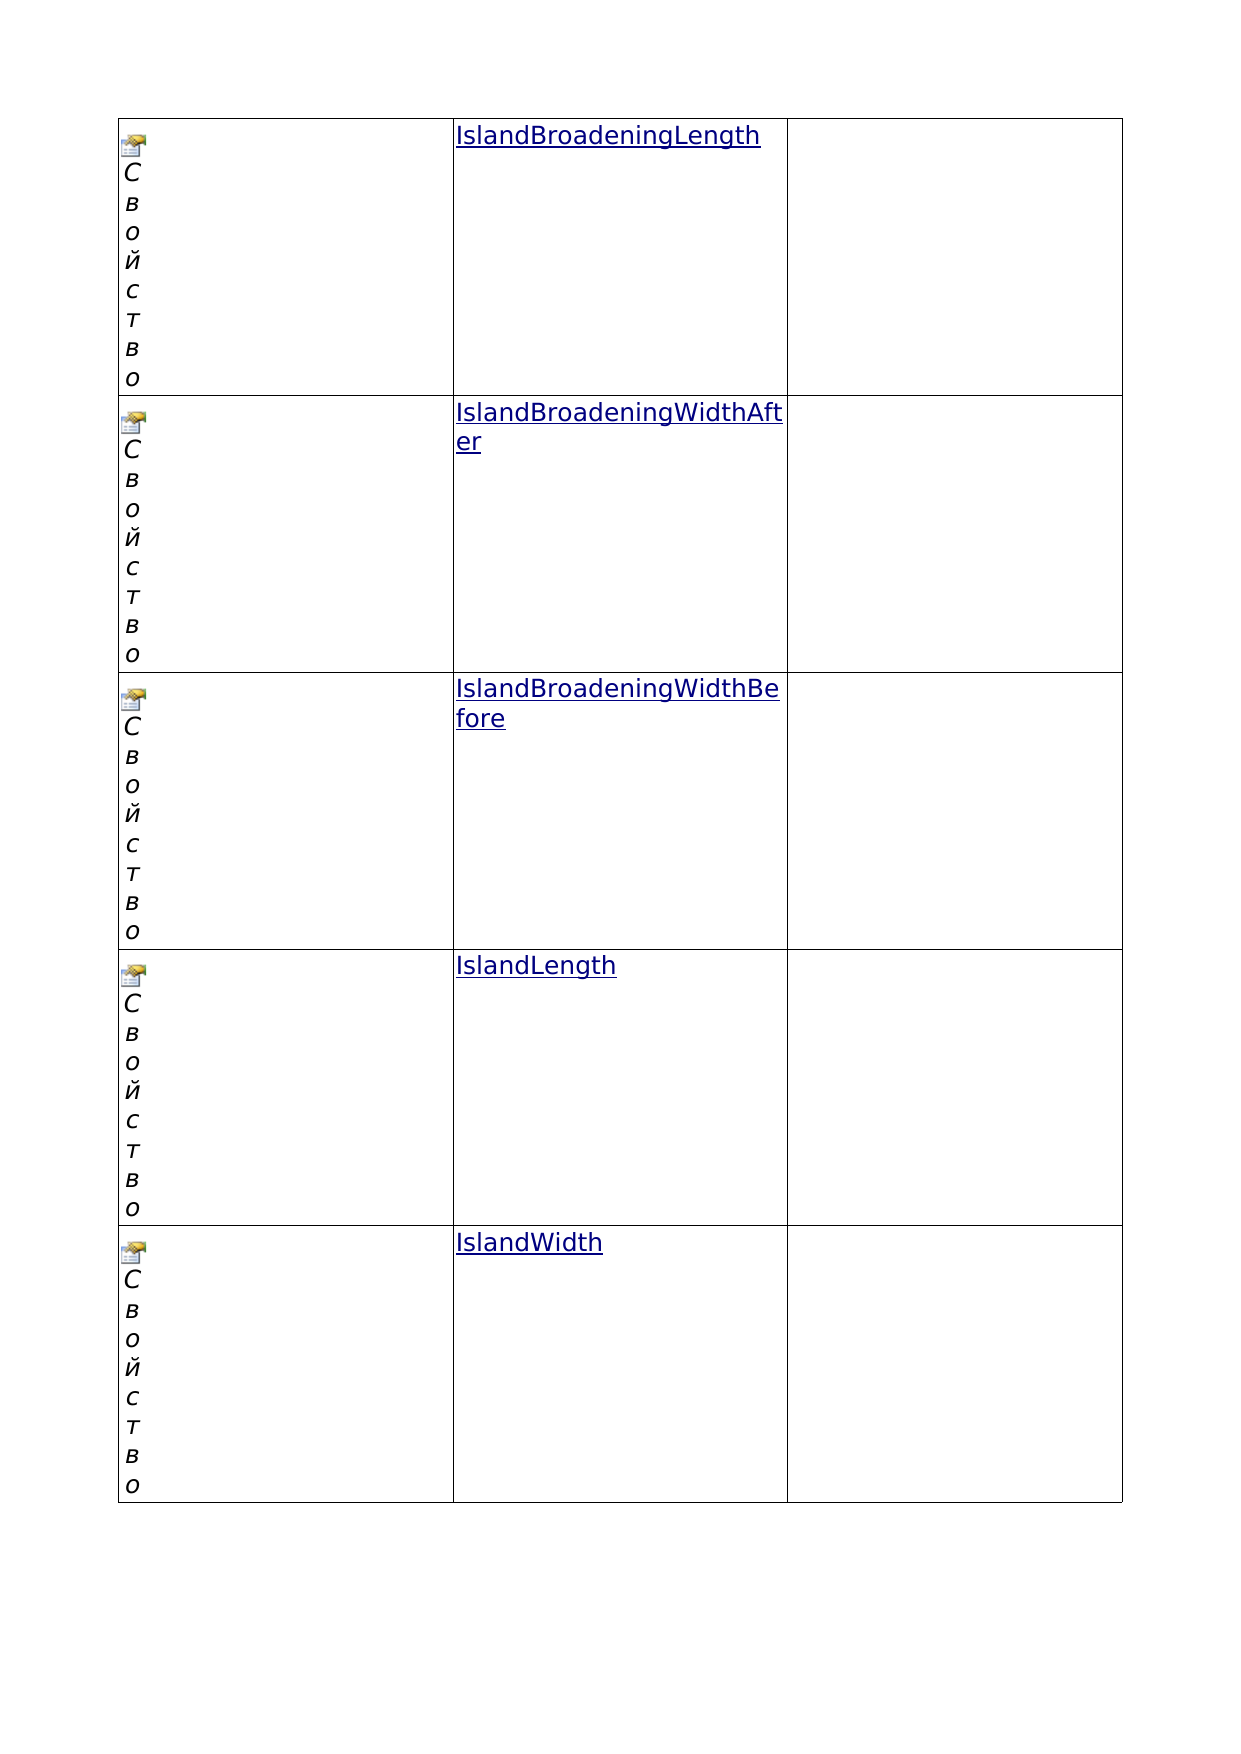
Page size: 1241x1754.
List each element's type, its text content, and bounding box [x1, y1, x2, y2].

table_cell IslandBroadeningWidthBefore [454, 673, 787, 948]
table_cell [788, 950, 1122, 1225]
table_cell IslandBroadeningLength [454, 119, 787, 395]
table_cell [788, 396, 1122, 672]
picture [121, 687, 147, 713]
table_cell [119, 1226, 453, 1502]
table_cell IslandLength [454, 950, 787, 1225]
table_cell [119, 119, 453, 395]
picture [121, 133, 147, 159]
table_cell [119, 396, 453, 672]
picture [121, 963, 147, 989]
table_cell IslandWidth [454, 1226, 787, 1502]
table_cell [788, 1226, 1122, 1502]
table_cell [119, 950, 453, 1225]
table_cell [788, 673, 1122, 948]
table_cell IslandBroadeningWidthAfter [454, 396, 787, 672]
picture [121, 1240, 147, 1266]
table_cell [119, 673, 453, 948]
table_cell [788, 119, 1122, 395]
picture [121, 410, 147, 436]
